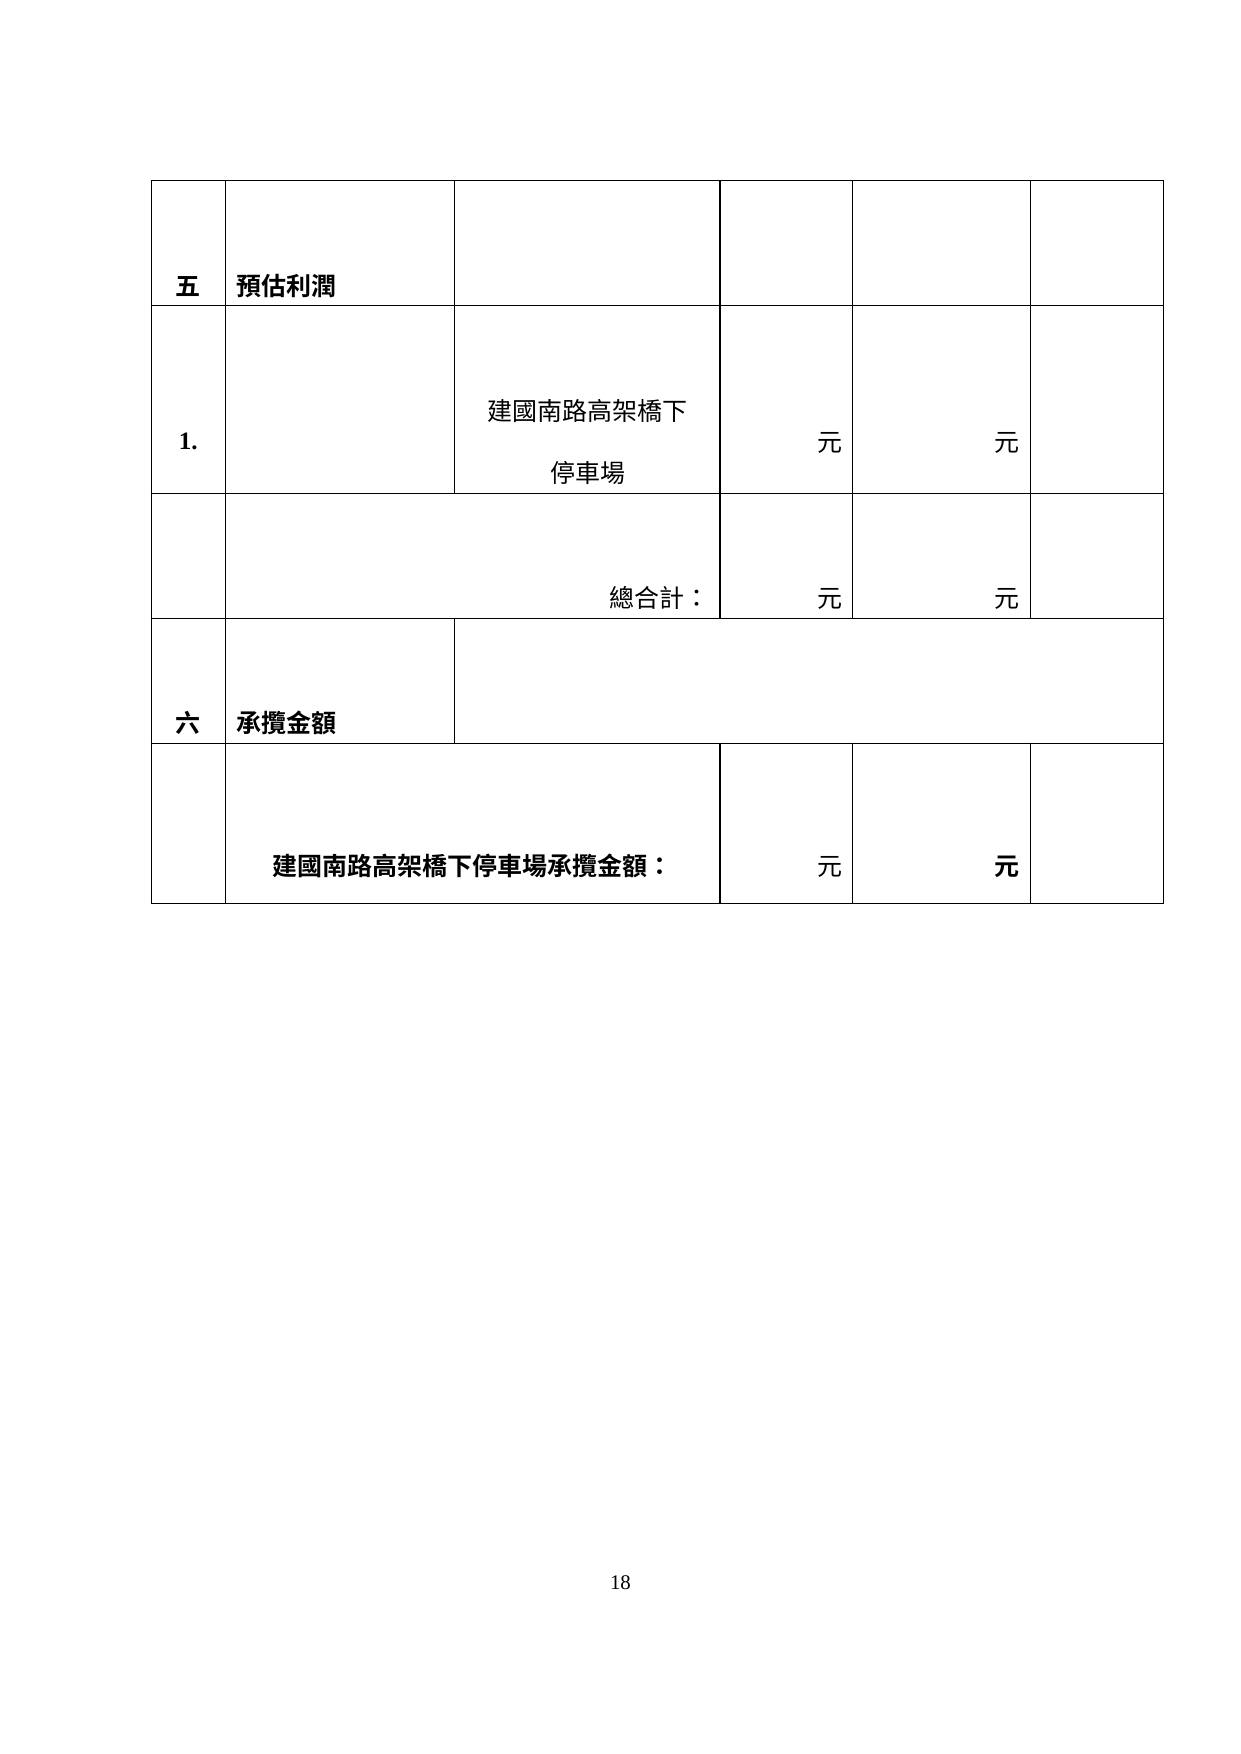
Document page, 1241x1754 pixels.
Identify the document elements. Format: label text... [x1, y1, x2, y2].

table_cell 建國南路高架橋下停車場承攬金額： [226, 744, 719, 903]
table_cell 建國南路高架橋下 停車場 [455, 306, 719, 493]
table_cell [455, 619, 1163, 743]
table_cell [853, 181, 1030, 305]
table_cell 元 [853, 744, 1030, 903]
table_cell 總合計： [226, 494, 719, 618]
table_cell [1031, 181, 1163, 305]
table_cell [152, 494, 225, 618]
table_cell 六 [152, 619, 225, 743]
table_cell 元 [853, 494, 1030, 618]
table_cell 1. [152, 306, 225, 493]
table_cell 預估利潤 [226, 181, 454, 305]
table_cell 承攬金額 [226, 619, 454, 743]
table_cell [226, 306, 454, 493]
table_cell 元 [721, 744, 852, 903]
table_cell 元 [853, 306, 1030, 493]
table_cell [152, 744, 225, 903]
table_cell [1031, 306, 1163, 493]
table_cell 五 [152, 181, 225, 305]
table_cell 元 [721, 306, 852, 493]
table_cell [1031, 494, 1163, 618]
table_cell [455, 181, 719, 305]
table_cell 元 [721, 494, 852, 618]
table_cell [721, 181, 852, 305]
table_cell [1031, 744, 1163, 903]
